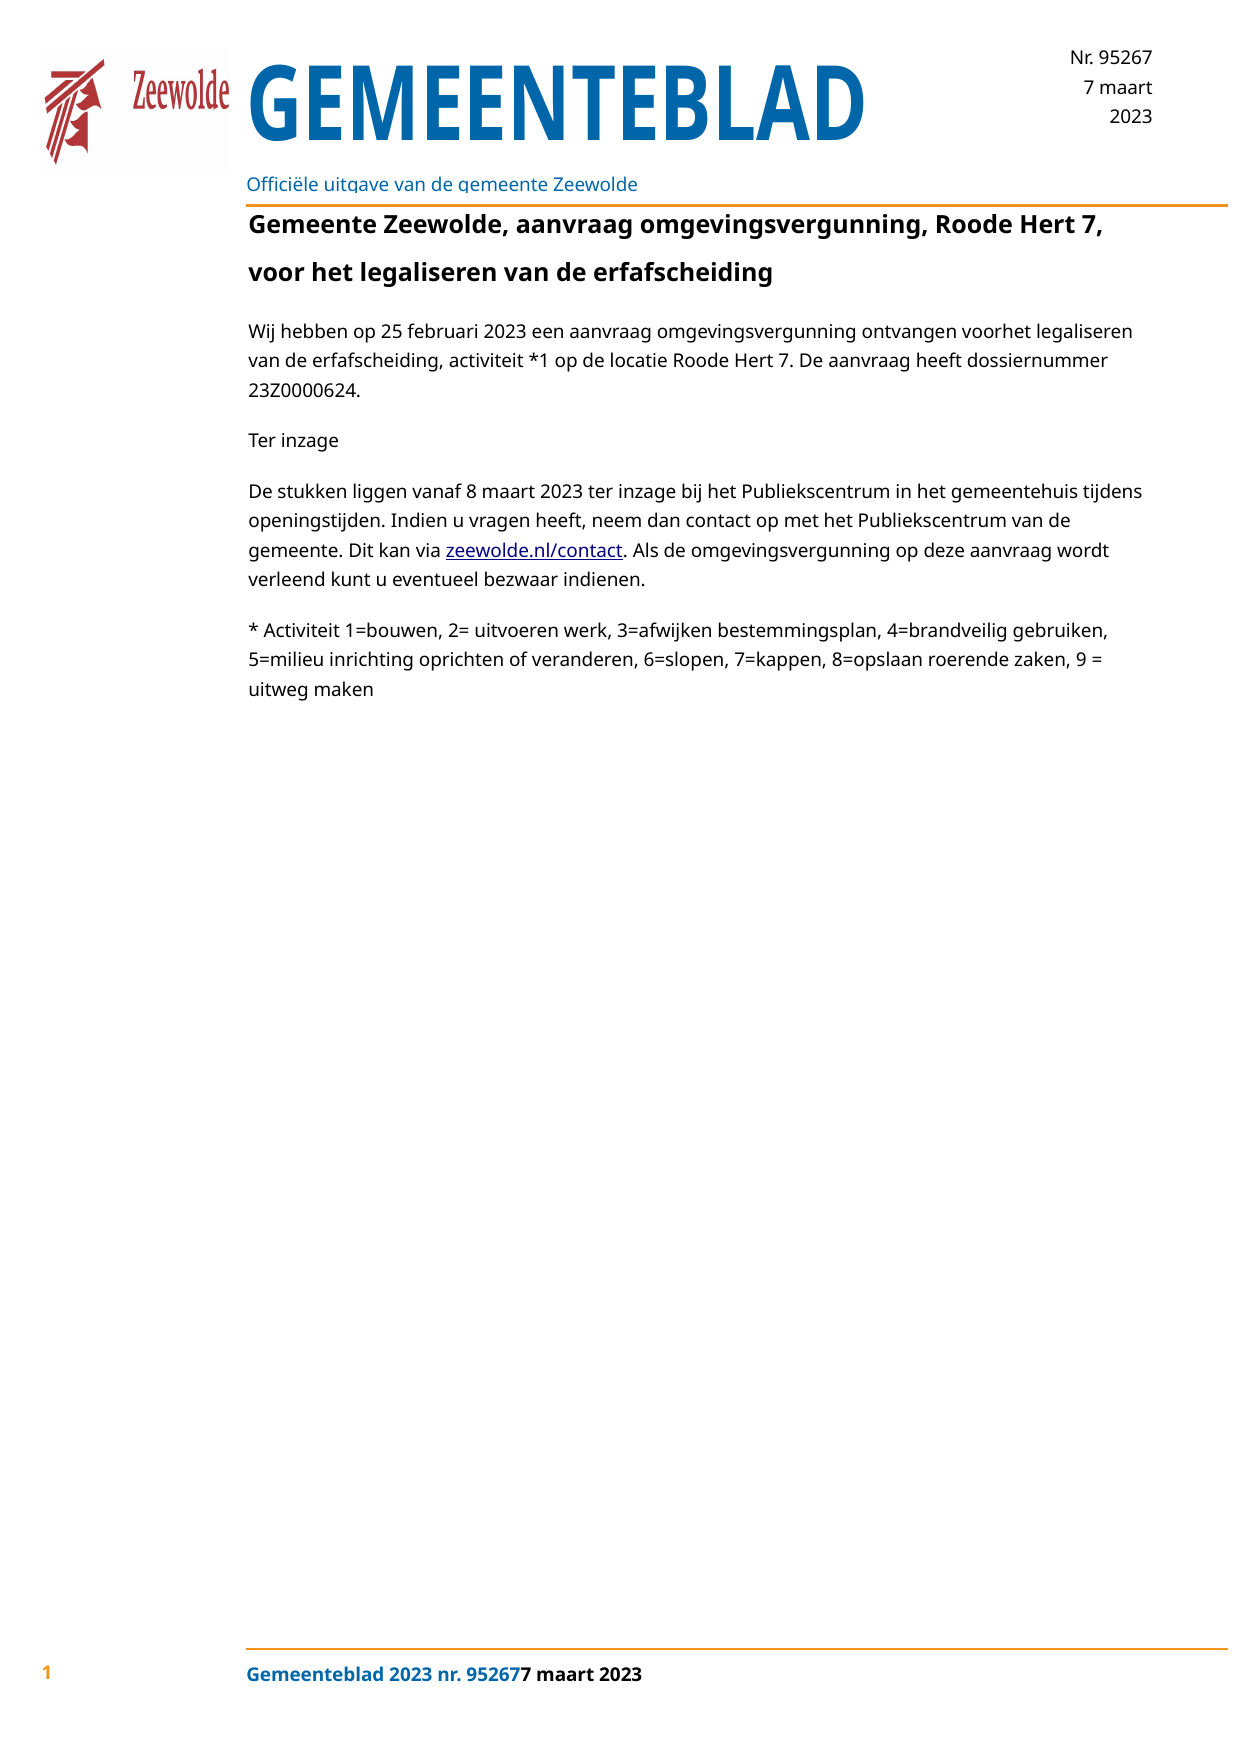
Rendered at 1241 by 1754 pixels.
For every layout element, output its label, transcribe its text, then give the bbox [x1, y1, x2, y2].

text Ter inzage [248, 427, 1152, 453]
text Gemeente Zeewolde, aanvraag omgevingsvergunning, Roode Hert 7, voor het legaliseren van de erfafscheiding [248, 207, 1152, 288]
text De stukken liggen vanaf 8 maart 2023 ter inzage bij het Publiekscentrum in het gemeentehuis tijdens openingstijden. Indien u vragen heeft, neem dan contact op met het Publiekscentrum van de gemeente. Dit kan via zeewolde.nl/contact. Als de omgevingsvergunning op deze aanvraag wordt verleend kunt u eventueel bezwaar indienen. [248, 478, 1152, 592]
text * Activiteit 1=bouwen, 2= uitvoeren werk, 3=afwijken bestemmingsplan, 4=brandveilig gebruiken, 5=milieu inrichting oprichten of veranderen, 6=slopen, 7=kappen, 8=opslaan roerende zaken, 9 = uitweg maken [248, 617, 1152, 702]
text Wij hebben op 25 februari 2023 een aanvraag omgevingsvergunning ontvangen voorhet legaliseren van de erfafscheiding, activiteit *1 op de locatie Roode Hert 7. De aanvraag heeft dossiernummer 23Z0000624. [248, 318, 1152, 403]
picture [41, 47, 231, 172]
